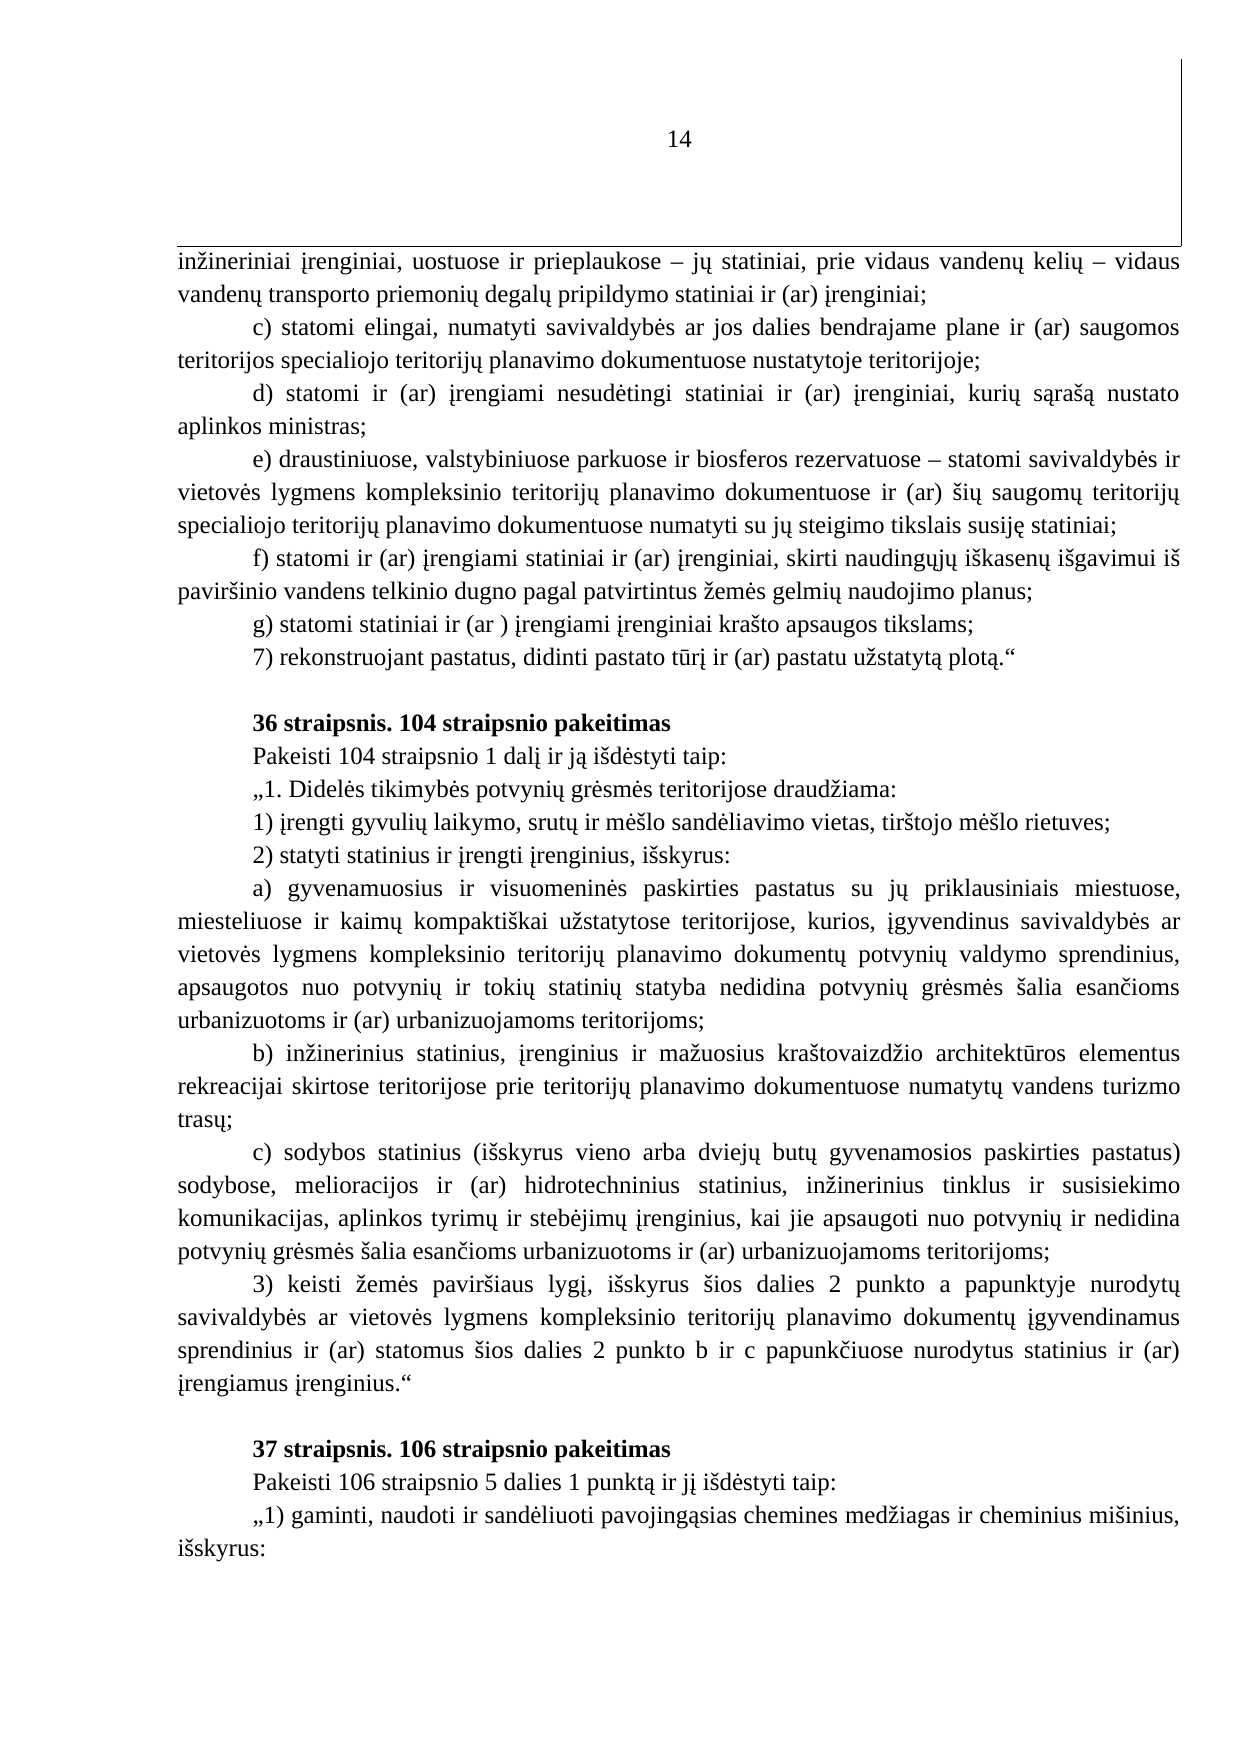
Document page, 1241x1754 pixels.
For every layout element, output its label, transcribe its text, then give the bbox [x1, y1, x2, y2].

text Pakeisti 104 straipsnio 1 dalį ir ją išdėstyti taip: [177, 741, 1181, 770]
text f) statomi ir (ar) įrengiami statiniai ir (ar) įrenginiai, skirti naudingųjų iškasenų išgavimui iš paviršinio vandens telkinio dugno pagal patvirtintus žemės gelmių naudojimo planus; [177, 543, 1181, 605]
text e) draustiniuose, valstybiniuose parkuose ir biosferos rezervatuose – statomi savivaldybės ir vietovės lygmens kompleksinio teritorijų planavimo dokumentuose ir (ar) šių saugomų teritorijų specialiojo teritorijų planavimo dokumentuose numatyti su jų steigimo tikslais susiję statiniai; [177, 444, 1181, 539]
text 7) rekonstruojant pastatus, didinti pastato tūrį ir (ar) pastatu užstatytą plotą.“ [177, 642, 1181, 671]
text 3) keisti žemės paviršiaus lygį, išskyrus šios dalies 2 punkto a papunktyje nurodytų savivaldybės ar vietovės lygmens kompleksinio teritorijų planavimo dokumentų įgyvendinamus sprendinius ir (ar) statomus šios dalies 2 punkto b ir c papunkčiuose nurodytus statinius ir (ar) įrengiamus įrenginius.“ [177, 1269, 1181, 1397]
text b) inžinerinius statinius, įrenginius ir mažuosius kraštovaizdžio architektūros elementus rekreacijai skirtose teritorijose prie teritorijų planavimo dokumentuose numatytų vandens turizmo trasų; [177, 1038, 1181, 1133]
text 36 straipsnis. 104 straipsnio pakeitimas [177, 708, 1181, 737]
text „1) gaminti, naudoti ir sandėliuoti pavojingąsias chemines medžiagas ir cheminius mišinius, išskyrus: [177, 1501, 1181, 1562]
text 2) statyti statinius ir įrengti įrenginius, išskyrus: [177, 840, 1181, 869]
text g) statomi statiniai ir (ar ) įrengiami įrenginiai krašto apsaugos tikslams; [177, 609, 1181, 638]
text c) statomi elingai, numatyti savivaldybės ar jos dalies bendrajame plane ir (ar) saugomos teritorijos specialiojo teritorijų planavimo dokumentuose nustatytoje teritorijoje; [177, 312, 1181, 373]
text Pakeisti 106 straipsnio 5 dalies 1 punktą ir jį išdėstyti taip: [177, 1467, 1181, 1496]
text inžineriniai įrenginiai, uostuose ir prieplaukose – jų statiniai, prie vidaus vandenų kelių – vidaus vandenų transporto priemonių degalų pripildymo statiniai ir (ar) įrenginiai; [177, 246, 1181, 307]
text d) statomi ir (ar) įrengiami nesudėtingi statiniai ir (ar) įrenginiai, kurių sąrašą nustato aplinkos ministras; [177, 378, 1181, 439]
text c) sodybos statinius (išskyrus vieno arba dviejų butų gyvenamosios paskirties pastatus) sodybose, melioracijos ir (ar) hidrotechninius statinius, inžinerinius tinklus ir susisiekimo komunikacijas, aplinkos tyrimų ir stebėjimų įrenginius, kai jie apsaugoti nuo potvynių ir nedidina potvynių grėsmės šalia esančioms urbanizuotoms ir (ar) urbanizuojamoms teritorijoms; [177, 1137, 1181, 1265]
text a) gyvenamuosius ir visuomeninės paskirties pastatus su jų priklausiniais miestuose, miesteliuose ir kaimų kompaktiškai užstatytose teritorijose, kurios, įgyvendinus savivaldybės ar vietovės lygmens kompleksinio teritorijų planavimo dokumentų potvynių valdymo sprendinius, apsaugotos nuo potvynių ir tokių statinių statyba nedidina potvynių grėsmės šalia esančioms urbanizuotoms ir (ar) urbanizuojamoms teritorijoms; [177, 873, 1181, 1034]
text 37 straipsnis. 106 straipsnio pakeitimas [177, 1434, 1181, 1463]
text 1) įrengti gyvulių laikymo, srutų ir mėšlo sandėliavimo vietas, tirštojo mėšlo rietuves; [177, 807, 1181, 836]
text „1. Didelės tikimybės potvynių grėsmės teritorijose draudžiama: [177, 774, 1181, 803]
